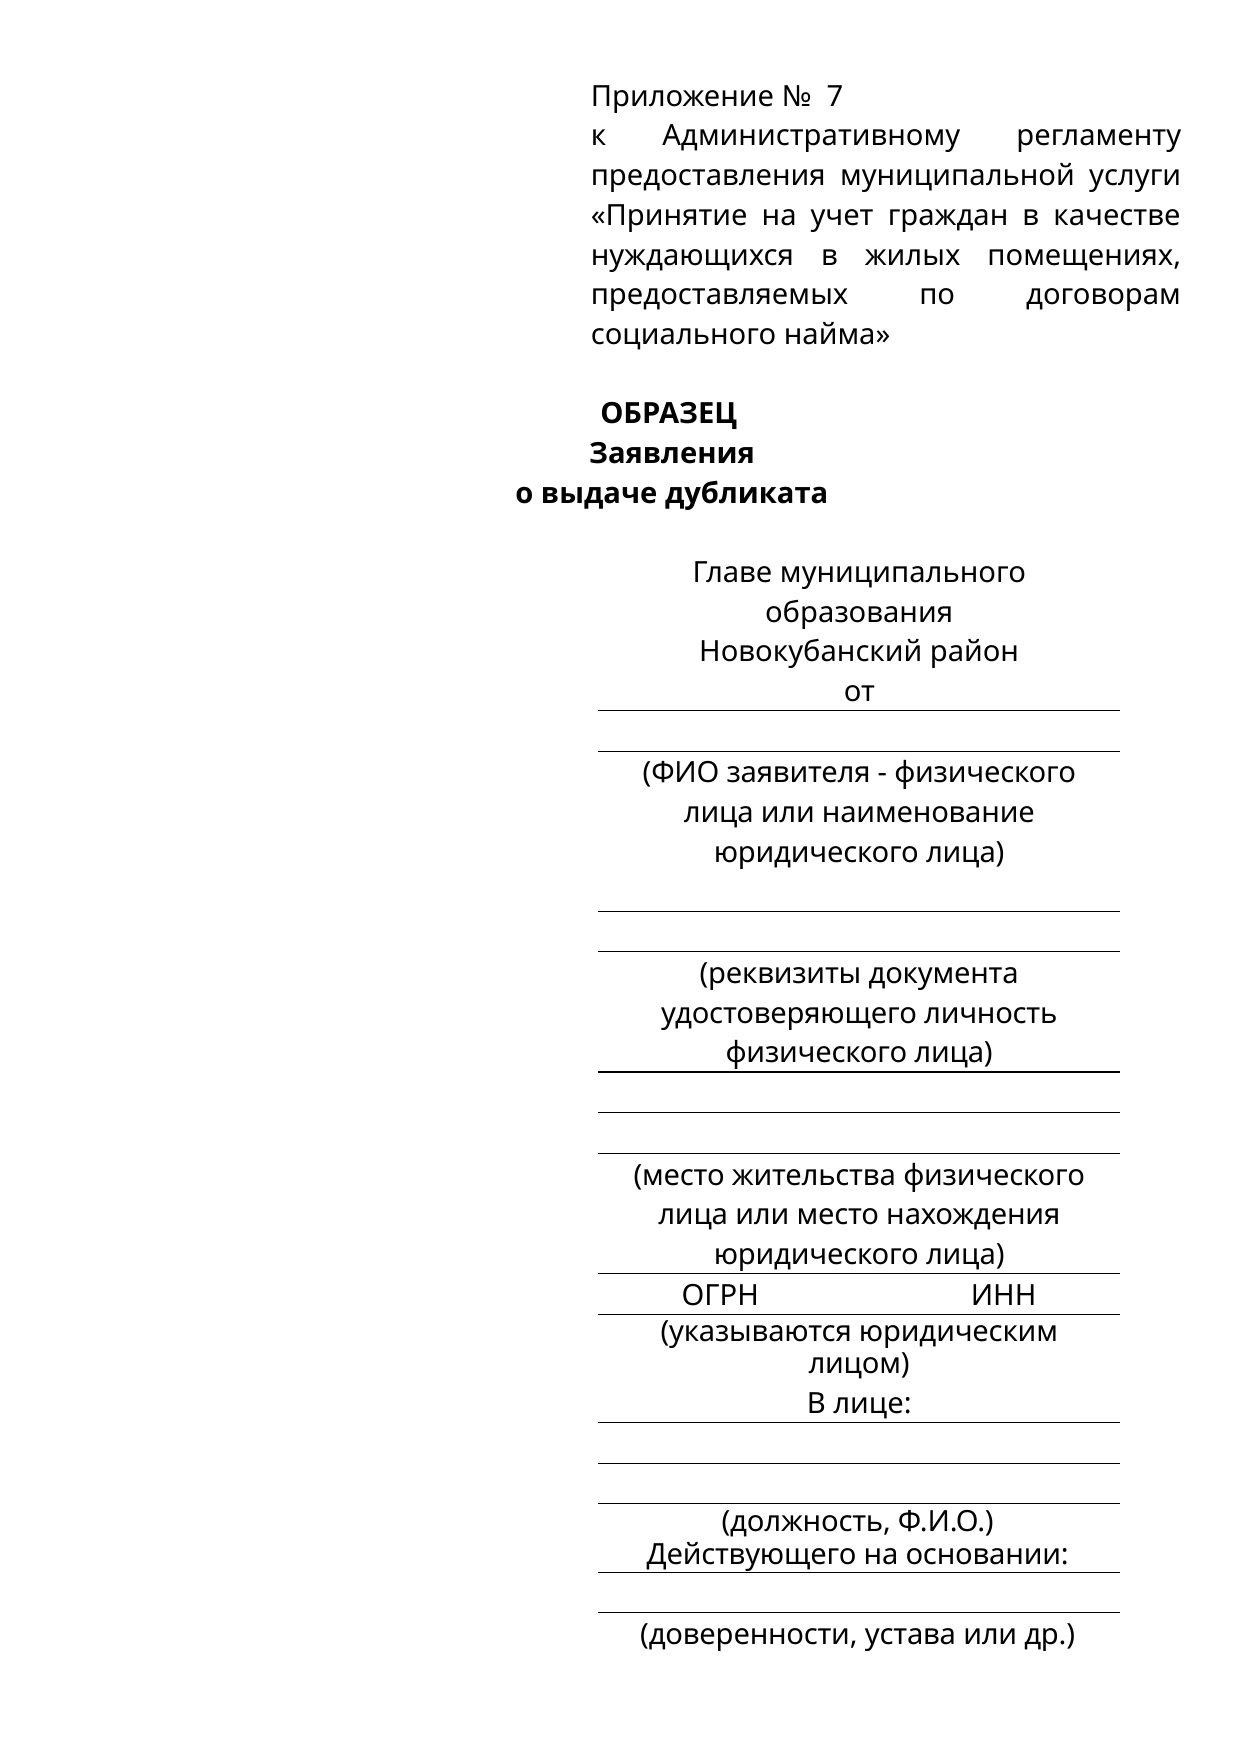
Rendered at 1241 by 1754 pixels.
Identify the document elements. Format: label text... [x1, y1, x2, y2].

table_header [179, 551, 598, 670]
table_cell [179, 1463, 598, 1503]
table_cell (место жительства физического лица или место нахождения юридического лица) [598, 1154, 1120, 1273]
table_cell от [598, 670, 1120, 710]
table_cell [179, 911, 598, 951]
table_cell [179, 751, 598, 911]
table_cell [179, 1314, 598, 1422]
table_cell [598, 912, 1120, 951]
table_cell (указываются юридическим лицом) В лице: [598, 1315, 1120, 1422]
table_cell [598, 1113, 1120, 1153]
table_cell [598, 1073, 1120, 1112]
text Заявления [118, 432, 1181, 472]
table_cell [179, 1071, 598, 1112]
table_cell (доверенности, устава или др.) [598, 1613, 1120, 1653]
table_cell [179, 670, 598, 710]
table_cell [179, 1422, 598, 1462]
table_cell [598, 1464, 1120, 1503]
table_cell [179, 951, 598, 1071]
table_cell [179, 1112, 598, 1153]
table_cell [179, 1273, 598, 1314]
table_cell [179, 1612, 598, 1653]
table_cell [179, 710, 598, 751]
table_cell [598, 1423, 1120, 1462]
table_cell (ФИО заявителя - физического лица или наименование юридического лица) [598, 752, 1120, 911]
table_cell ОГРН ИНН [598, 1274, 1120, 1314]
table_cell [598, 1573, 1120, 1612]
text Приложение № 7 [579, 75, 1181, 115]
text ОБРАЗЕЦ [118, 392, 1181, 432]
table_cell (должность, Ф.И.О.) Действующего на основании: [598, 1504, 1120, 1572]
table_cell [179, 1503, 598, 1572]
text к Административному регламенту предоставления муниципальной услуги «Принятие на учет граждан в качестве нуждающихся в жилых помещениях, предоставляемых по договорам социального найма» [591, 115, 1181, 353]
table_header Главе муниципального образования Новокубанский район [598, 551, 1120, 670]
table_cell [598, 711, 1120, 751]
table_cell (реквизиты документа удостоверяющего личность физического лица) [598, 952, 1120, 1071]
table_cell [179, 1572, 598, 1612]
table_cell [179, 1153, 598, 1273]
text о выдаче дубликата [118, 472, 1181, 512]
